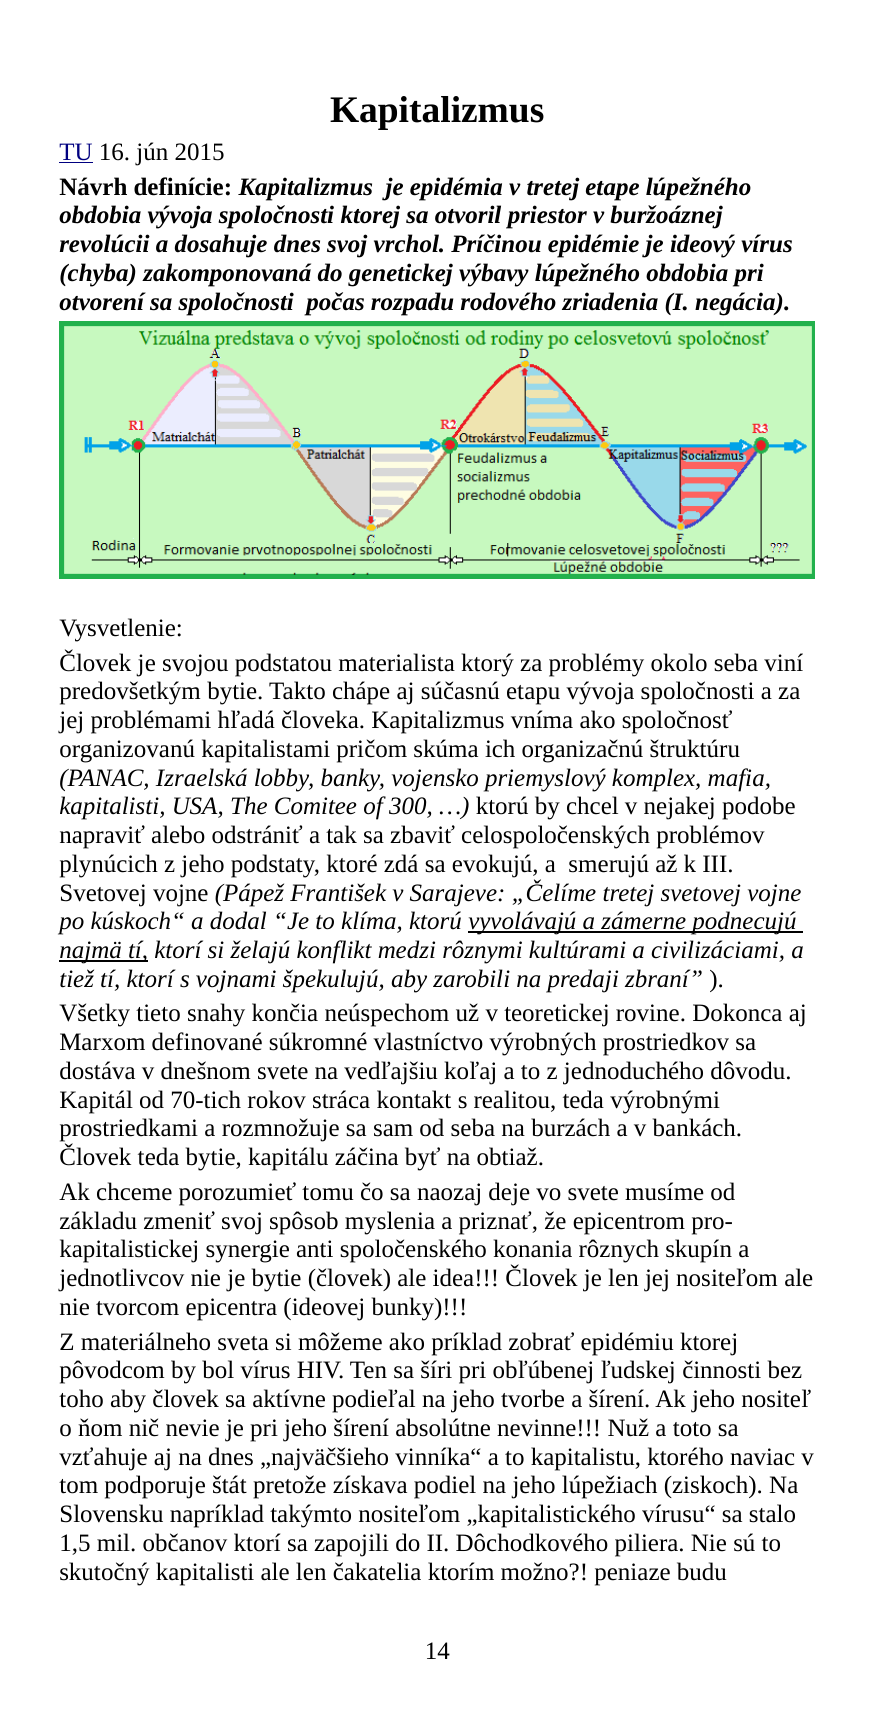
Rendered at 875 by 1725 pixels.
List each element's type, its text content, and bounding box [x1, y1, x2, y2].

text Všetky tieto snahy končia neúspechom už v teoretickej rovine. Dokonca aj Marxom definované súkromné vlastníctvo výrobných prostriedkov sa dostáva v dnešnom svete na vedľajšiu koľaj a to z jednoduchého dôvodu. Kapitál od 70-tich rokov stráca kontakt s realitou, teda výrobnými prostriedkami a rozmnožuje sa sam od seba na burzách a v bankách. Človek teda bytie, kapitálu záčina byť na obtiaž. [59, 998, 815, 1171]
text TU 16. jún 2015 [59, 137, 815, 166]
text Vysvetlenie: [59, 613, 815, 642]
text Ak chceme porozumieť tomu čo sa naozaj deje vo svete musíme od základu zmeniť svoj spôsob myslenia a priznať, že epicentrom pro-kapitalistickej synergie anti spoločenského konania rôznych skupín a jednotlivcov nie je bytie (človek) ale idea!!! Človek je len jej nositeľom ale nie tvorcom epicentra (ideovej bunky)!!! [59, 1177, 815, 1321]
text Návrh definície: Kapitalizmus je epidémia v tretej etape lúpežného obdobia vývoja spoločnosti ktorej sa otvoril priestor v buržoáznej revolúcii a dosahuje dnes svoj vrchol. Príčinou epidémie je ideový vírus (chyba) zakomponovaná do genetickej výbavy lúpežného obdobia pri otvorení sa spoločnosti počas rozpadu rodového zriadenia (I. negácia). [59, 172, 815, 315]
text Kapitalizmus [59, 88, 815, 131]
picture [59, 321, 815, 579]
text Z materiálneho sveta si môžeme ako príklad zobrať epidémiu ktorej pôvodcom by bol vírus HIV. Ten sa šíri pri obľúbenej ľudskej činnosti bez toho aby človek sa aktívne podieľal na jeho tvorbe a šírení. Ak jeho nositeľ o ňom nič nevie je pri jeho šírení absolútne nevinne!!! Nuž a toto sa vzťahuje aj na dnes „najväčšieho vinníka“ a to kapitalistu, ktorého naviac v tom podporuje štát pretože získava podiel na jeho lúpežiach (ziskoch). Na Slovensku napríklad takýmto nositeľom „kapitalistického vírusu“ sa stalo 1,5 mil. občanov ktorí sa zapojili do II. Dôchodkového piliera. Nie sú to skutočný kapitalisti ale len čakatelia ktorím možno?! peniaze budu [59, 1327, 815, 1585]
text Človek je svojou podstatou materialista ktorý za problémy okolo seba viní predovšetkým bytie. Takto chápe aj súčasnú etapu vývoja spoločnosti a za jej problémami hľadá človeka. Kapitalizmus vníma ako spoločnosť organizovanú kapitalistami pričom skúma ich organizačnú štruktúru (PANAC, Izraelská lobby, banky, vojensko priemyslový komplex, mafia, kapitalisti, USA, The Comitee of 300, …) ktorú by chcel v nejakej podobe napraviť alebo odstrániť a tak sa zbaviť celospoločenských problémov plynúcich z jeho podstaty, ktoré zdá sa evokujú, a smerujú až k III. Svetovej vojne (Pápež František v Sarajeve: „Čelíme tretej svetovej vojne po kúskoch“ a dodal “Je to klíma, ktorú vyvolávajú a zámerne podnecujú najmä tí, ktorí si želajú konflikt medzi rôznymi kultúrami a civilizáciami, a tiež tí, ktorí s vojnami špekulujú, aby zarobili na predaji zbraní” ). [59, 648, 815, 993]
